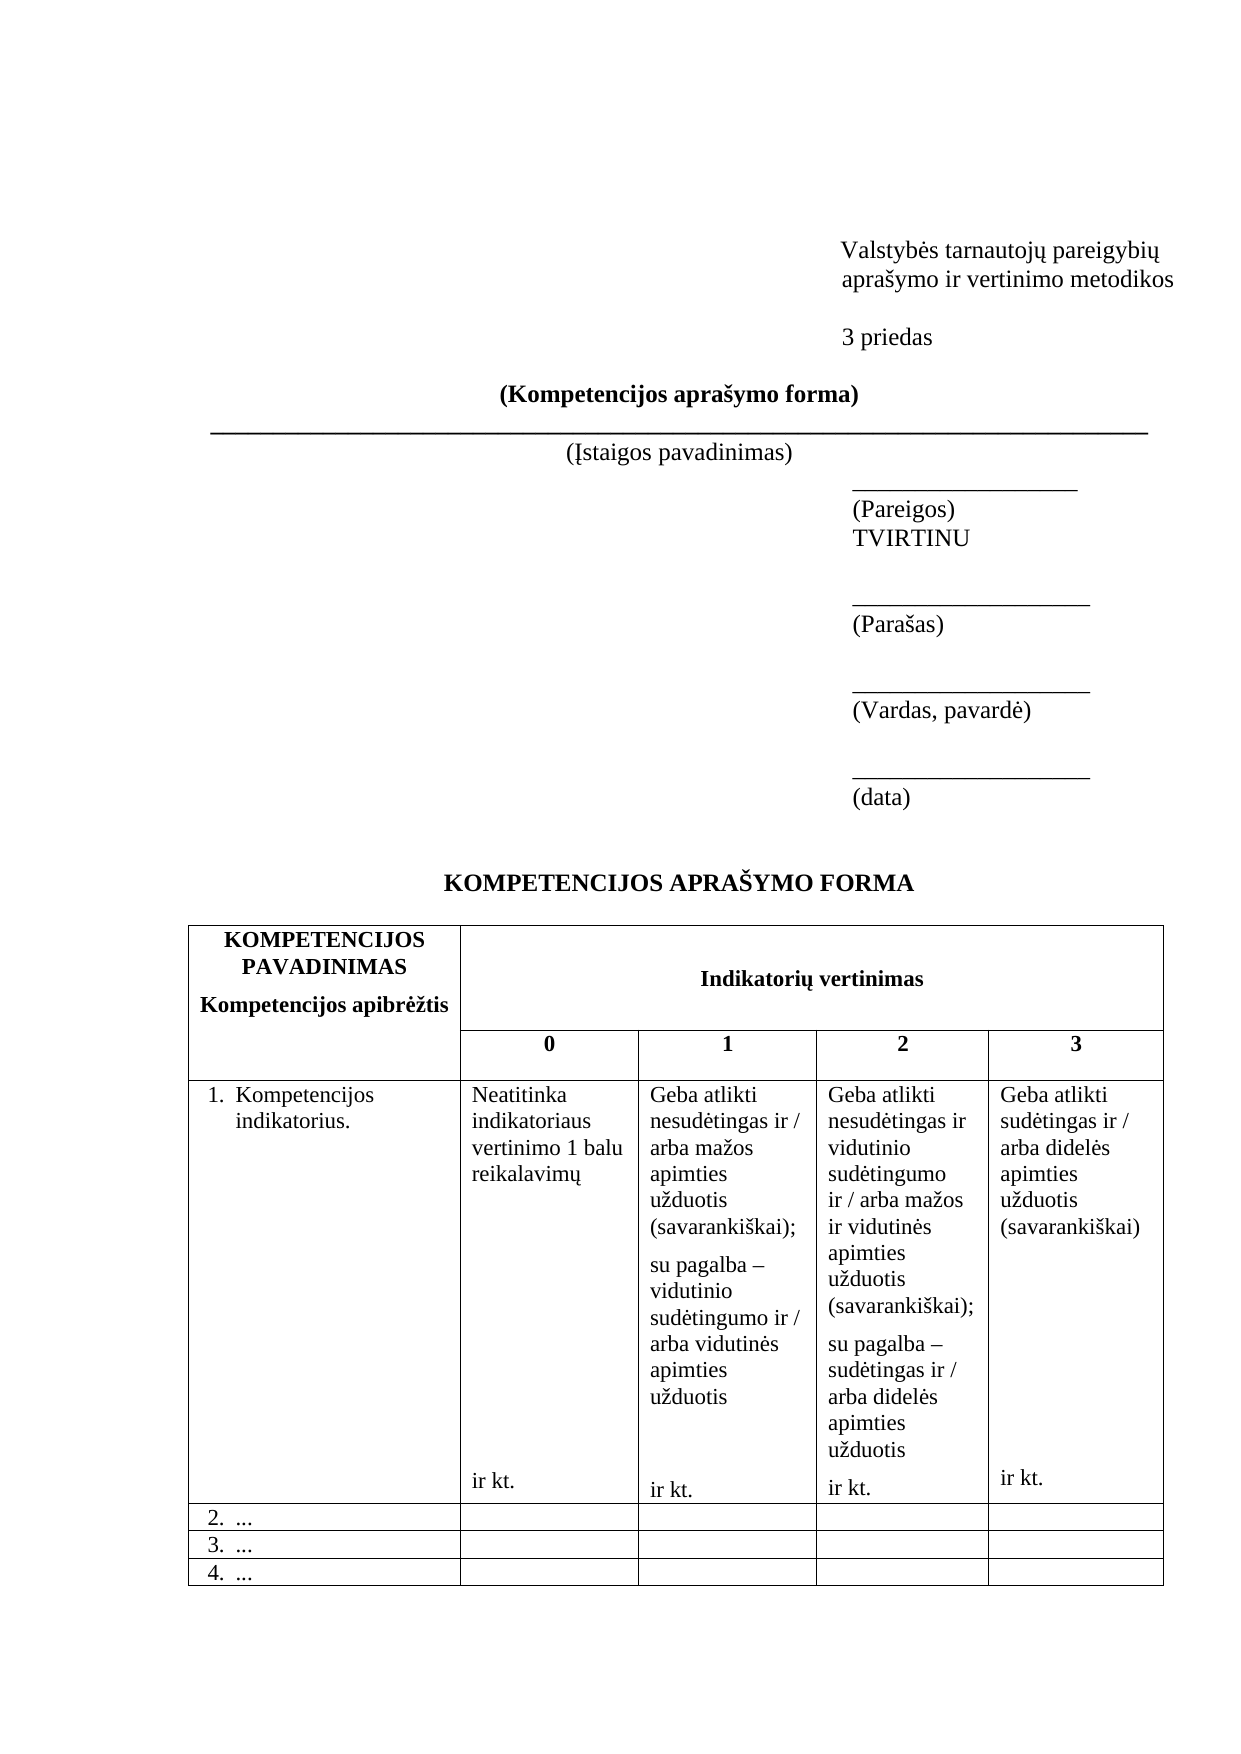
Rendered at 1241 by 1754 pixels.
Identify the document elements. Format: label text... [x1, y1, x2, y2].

table_cell 1 [639, 1031, 816, 1080]
text ___________________ [852, 753, 1181, 782]
table_cell 4. ... [189, 1559, 460, 1585]
table_header KOMPETENCIJOS PAVADINIMAS Kompetencijos apibrėžtis [189, 926, 460, 1080]
table_cell Geba atlikti nesudėtingas ir vidutinio sudėtingumo ir / arba mažos ir vidutinės apimties užduotis (savarankiškai); su pagalba – sudėtingas ir / arba didelės apimties užduotis ir kt. [817, 1081, 988, 1503]
table_cell 2. ... [189, 1504, 460, 1530]
table_cell Geba atlikti nesudėtingas ir / arba mažos apimties užduotis (savarankiškai); su pagalba – vidutinio sudėtingumo ir / arba vidutinės apimties užduotis ir kt. [639, 1081, 816, 1503]
text (Parašas) [777, 609, 1181, 638]
table_cell [461, 1504, 638, 1530]
text (Pareigos) [777, 494, 1181, 523]
table_cell [817, 1531, 988, 1557]
text (Vardas, pavardė) [777, 695, 1181, 724]
table_cell 3 [989, 1031, 1163, 1080]
table_cell [817, 1504, 988, 1530]
table_header Indikatorių vertinimas [461, 926, 1163, 1029]
table_cell [639, 1531, 816, 1557]
table_cell [461, 1531, 638, 1557]
text (data) [852, 782, 1181, 810]
table_cell [639, 1559, 816, 1585]
text KOMPETENCIJOS APRAŠYMO FORMA [177, 868, 1181, 897]
table_cell [461, 1559, 638, 1585]
table_cell 3. ... [189, 1531, 460, 1557]
text ___________________ [777, 580, 1181, 609]
table_cell 2 [817, 1031, 988, 1080]
table_cell [989, 1504, 1163, 1530]
table_cell [639, 1504, 816, 1530]
table_cell 0 [461, 1031, 638, 1080]
text (Įstaigos pavadinimas) [177, 437, 1181, 465]
table_cell [817, 1559, 988, 1585]
text ___________________________________________________________________________ [177, 408, 1181, 437]
table_cell Neatitinka indikatoriaus vertinimo 1 balu reikalavimų ir kt. [461, 1081, 638, 1503]
table_cell [989, 1559, 1163, 1585]
text __________________ [777, 465, 1181, 494]
text ___________________ [777, 667, 1181, 695]
table_cell [989, 1531, 1163, 1557]
text TVIRTINU [777, 523, 1181, 552]
table_cell Geba atlikti sudėtingas ir / arba didelės apimties užduotis (savarankiškai) ir kt. [989, 1081, 1163, 1503]
text Valstybės tarnautojų pareigybių aprašymo ir vertinimo metodikos 3 priedas [840, 235, 1181, 350]
table_cell 1. Kompetencijos indikatorius. [189, 1081, 460, 1503]
text (Kompetencijos aprašymo forma) [177, 379, 1181, 408]
